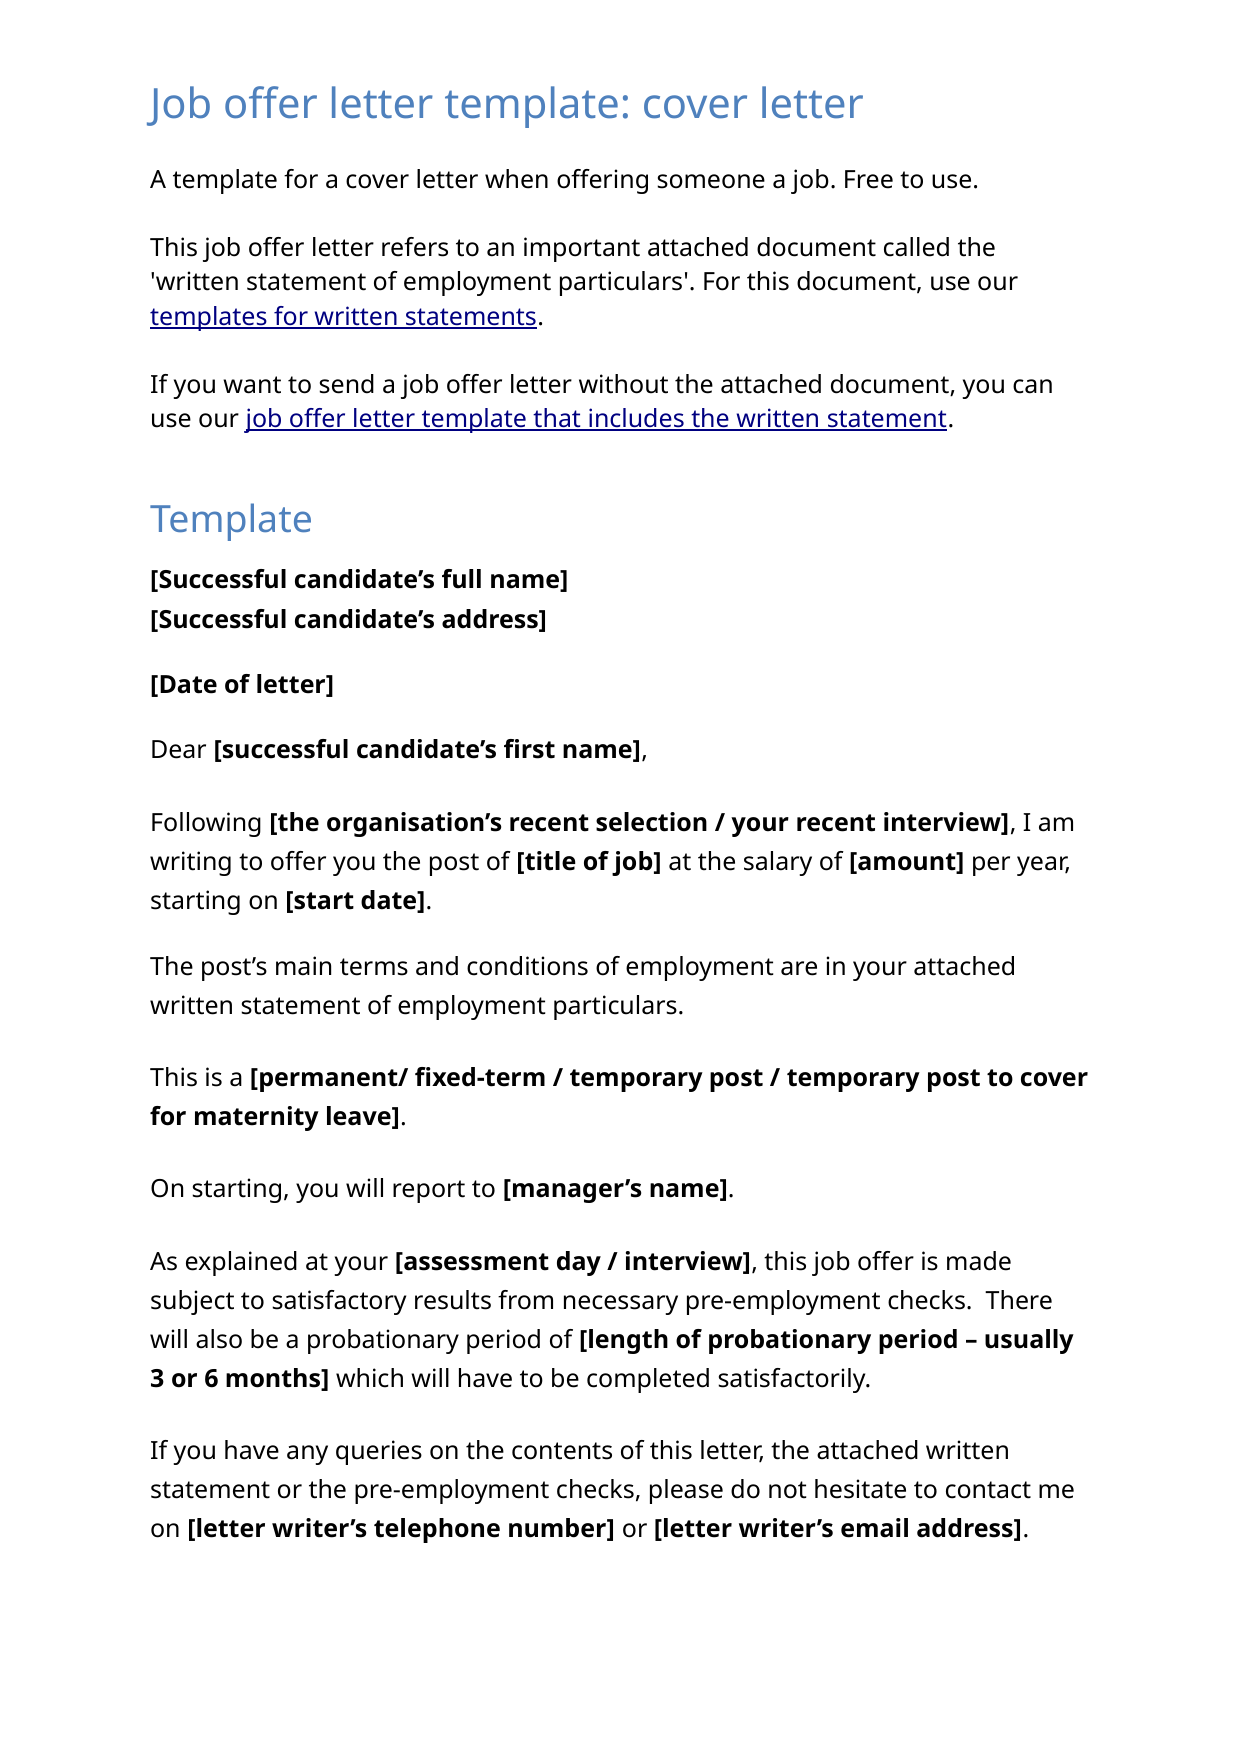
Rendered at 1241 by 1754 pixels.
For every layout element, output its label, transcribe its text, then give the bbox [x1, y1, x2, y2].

text This job offer letter refers to an important attached document called the 'written statement of employment particulars'. For this document, use our templates for written statements. [150, 230, 1090, 332]
text [Date of letter] [150, 666, 1090, 701]
text Job offer letter template: cover letter [150, 74, 1071, 131]
text [Successful candidate’s full name] [150, 562, 1090, 596]
text [Successful candidate’s address] [150, 601, 1090, 635]
text As explained at your [assessment day / interview], this job offer is made subject to satisfactory results from necessary pre-employment checks. There will also be a probationary period of [length of probationary period – usually 3 or 6 months] which will have to be completed satisfactorily. [150, 1243, 1090, 1395]
text This is a [permanent/ fixed-term / temporary post / temporary post to cover for maternity leave]. [150, 1059, 1090, 1133]
text Following [the organisation’s recent selection / your recent interview], I am writing to offer you the post of [title of job] at the salary of [amount] per year, starting on [start date]. [150, 771, 1090, 917]
text Template [150, 492, 1071, 543]
text A template for a cover letter when offering someone a job. Free to use. [150, 162, 1071, 196]
text On starting, you will report to [manager’s name]. [150, 1171, 1090, 1205]
text If you have any queries on the contents of this letter, the attached written statement or the pre-employment checks, please do not hesitate to contact me on [letter writer’s telephone number] or [letter writer’s email address]. [150, 1433, 1090, 1545]
text Dear [successful candidate’s first name], [150, 732, 1090, 766]
text The post’s main terms and conditions of employment are in your attached written statement of employment particulars. [150, 948, 1090, 1021]
text If you want to send a job offer letter without the attached document, you can use our job offer letter template that includes the written statement. [150, 366, 1090, 434]
